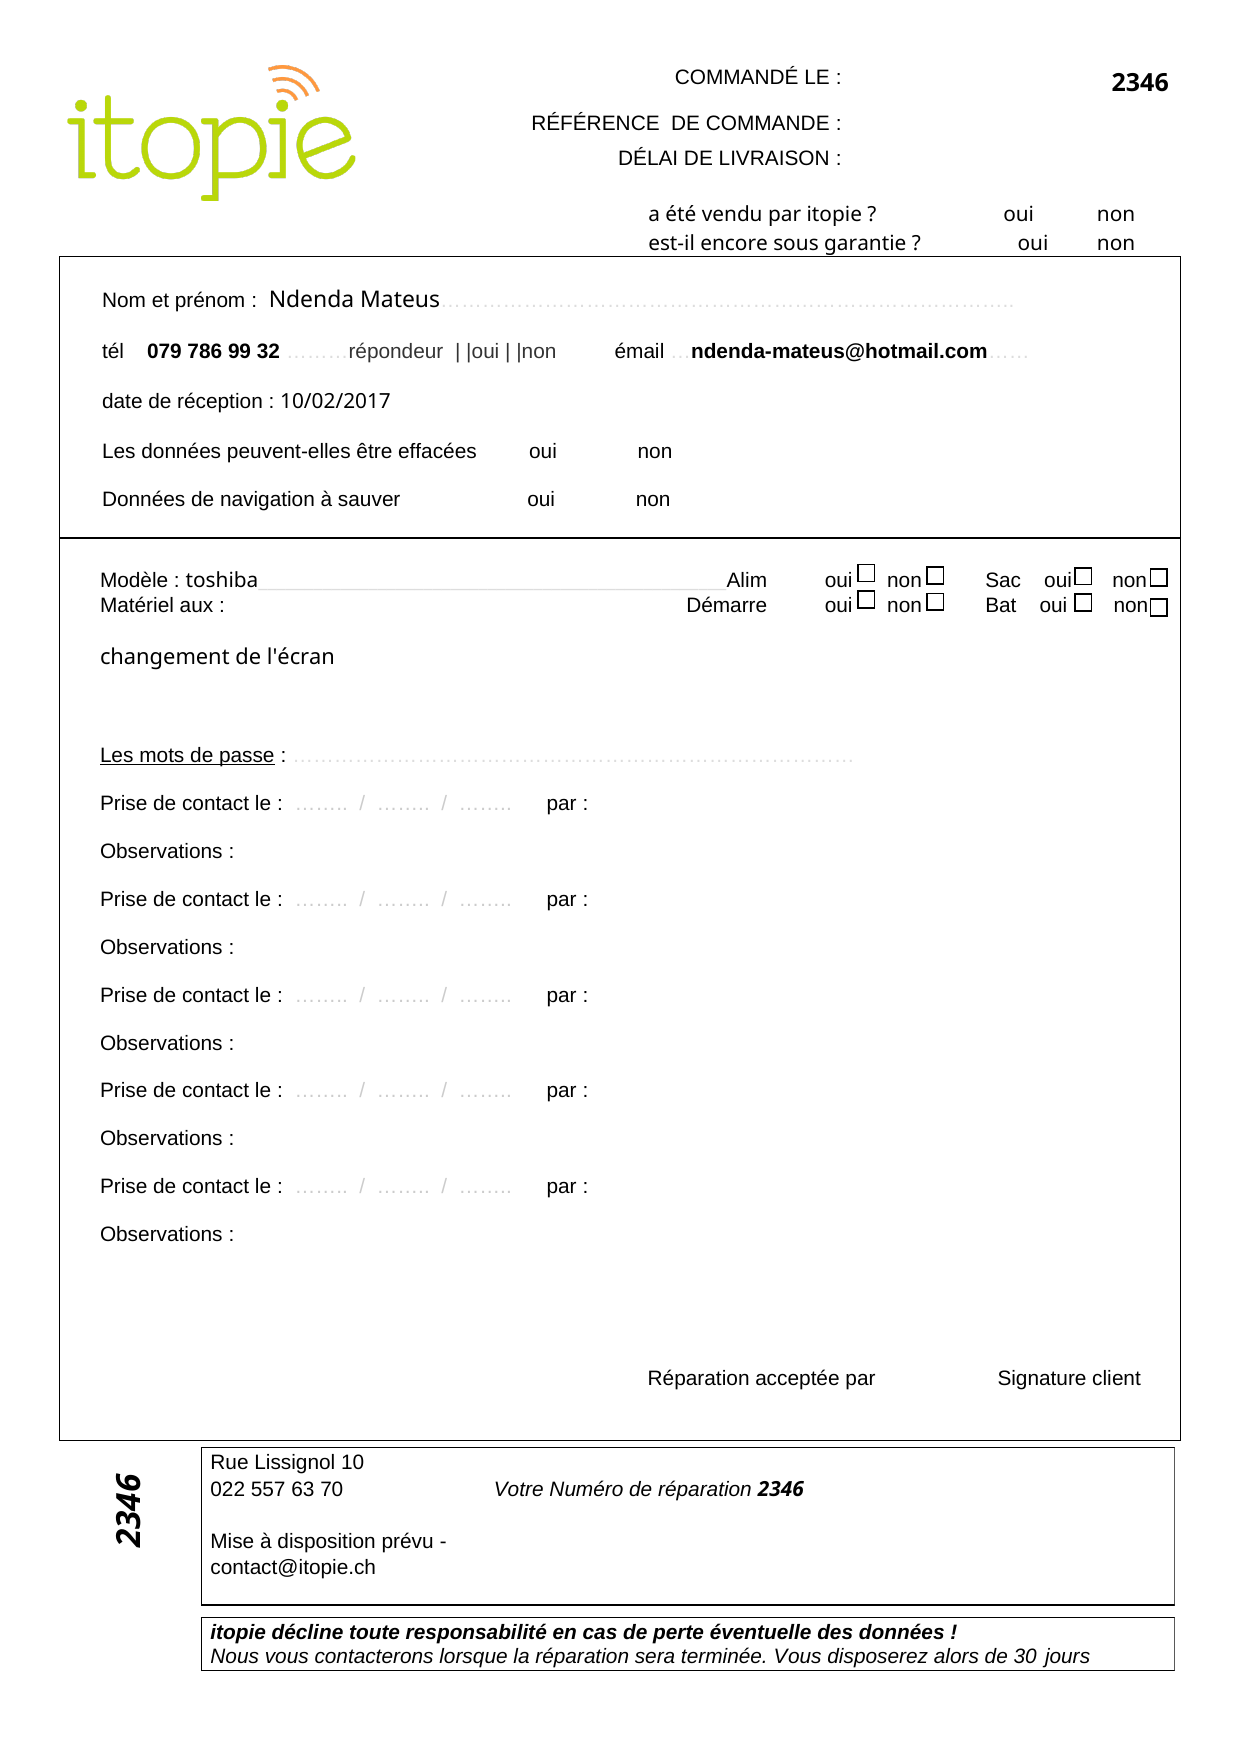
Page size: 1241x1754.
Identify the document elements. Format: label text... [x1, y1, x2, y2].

text Observations : [60, 836, 1180, 863]
text Observations : [60, 1027, 1180, 1054]
text Prise de contact le : …….. / …….. / …….. par : [60, 883, 1180, 911]
text est-il encore sous garantie ? oui non [59, 228, 1181, 256]
table_cell DÉLAI DE LIVRAISON : [490, 140, 847, 175]
text a été vendu par itopie ? oui non [59, 199, 1181, 228]
text Modèle : toshiba Alim oui non Sac oui non [879, 562, 925, 590]
text Réparation acceptée par Signature client [60, 1363, 1180, 1390]
text Modèle : toshiba Alim oui non Sac oui non [60, 562, 856, 590]
table_cell [847, 105, 1180, 140]
table_header Rue Lissignol 10 022 557 63 70 Votre Numéro de réparation 2346 Mise à disposition prévu - contact@itopie.ch [195, 1441, 1180, 1611]
text Prise de contact le : …….. / …….. / …….. par : [60, 1075, 1180, 1102]
text Observations : [60, 931, 1180, 958]
table_cell RÉFÉRENCE DE COMMANDE : [490, 105, 847, 140]
text Prise de contact le : …….. / …….. / …….. par : [60, 1171, 1180, 1198]
table_cell itopie décline toute responsabilité en cas de perte éventuelle des données ! Nous vous contacterons lorsque la réparation sera terminée. Vous disposerez alors de 30 jours [195, 1611, 1180, 1677]
text Prise de contact le : …….. / …….. / …….. par : [60, 788, 1180, 815]
text changement de l'écran [60, 638, 1180, 671]
text Les données peuvent-elles être effacées oui non [60, 436, 1180, 463]
text Données de navigation à sauver oui non [60, 484, 1180, 511]
text date de réception : 10/02/2017 [60, 383, 1180, 415]
text Observations : [60, 1219, 1180, 1246]
table_cell [847, 140, 1180, 175]
table_header 2346 [59, 1441, 195, 1677]
text Les mots de passe : ……………………………………………………………………… [60, 740, 1180, 767]
table_header 2346 [847, 59, 1180, 104]
text Nom et prénom : Ndenda Mateus……………………………………………………………………….. [60, 280, 1180, 314]
text Modèle : toshiba Alim oui non Sac oui non [948, 562, 1180, 590]
picture [67, 65, 356, 201]
text Prise de contact le : …….. / …….. / …….. par : [60, 979, 1180, 1006]
table_header COMMANDÉ LE : [490, 59, 847, 104]
text Matériel aux : Démarre oui non Bat oui non [60, 590, 1180, 617]
text Observations : [60, 1123, 1180, 1150]
text tél 079 786 99 32 ………répondeur | |oui | |non émail …ndenda-mateus@hotmail.com…… [60, 335, 1180, 362]
